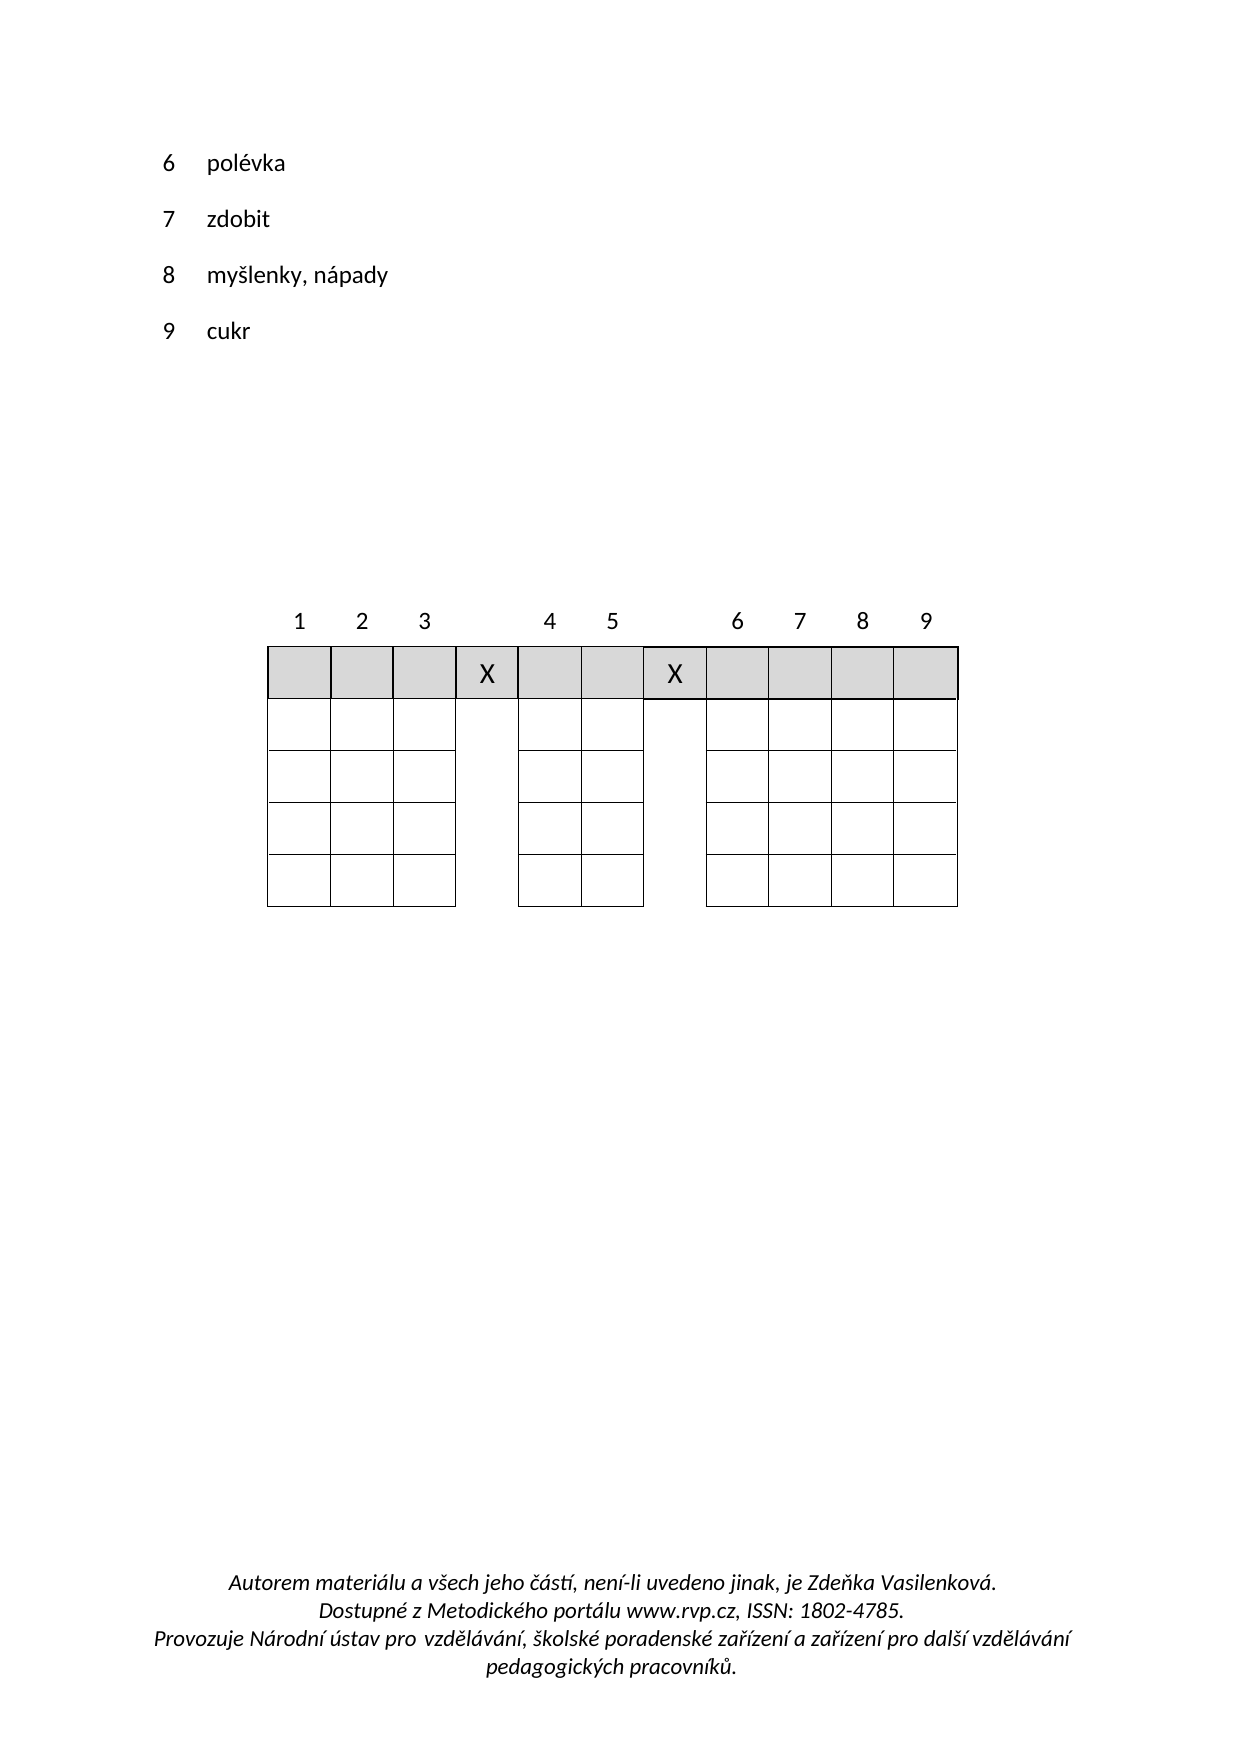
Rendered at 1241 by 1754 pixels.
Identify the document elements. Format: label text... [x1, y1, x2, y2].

table_cell [769, 855, 831, 906]
table_cell [269, 647, 330, 698]
table_cell [832, 648, 893, 698]
table_cell X [457, 647, 517, 698]
table_cell [644, 854, 706, 906]
table_cell [707, 700, 768, 750]
table_header 4 [518, 594, 581, 646]
table_cell [268, 854, 330, 906]
table_cell [769, 648, 831, 698]
table_cell [268, 699, 330, 750]
table_cell [394, 647, 455, 698]
table_cell [769, 803, 831, 854]
table_cell [394, 803, 455, 854]
table_cell [707, 648, 768, 698]
table_cell [832, 751, 893, 802]
table_cell [894, 750, 957, 802]
table_header 8 [831, 594, 894, 646]
table_cell [707, 855, 768, 906]
table_cell [519, 855, 581, 906]
table_header 5 [581, 594, 643, 646]
table_cell [894, 802, 957, 854]
table_cell [582, 803, 643, 854]
table_cell [582, 699, 643, 750]
table_cell [707, 803, 768, 854]
table_cell [894, 854, 957, 906]
table_cell [394, 855, 455, 906]
table_header 6 [706, 594, 769, 646]
table_cell [769, 751, 831, 802]
table_cell [519, 803, 581, 854]
table_header 3 [393, 594, 456, 646]
table_cell [268, 750, 330, 802]
table_cell [832, 855, 893, 906]
table_header 7 [769, 594, 831, 646]
table_cell [331, 803, 393, 854]
table_cell [331, 855, 393, 906]
table_header 9 [894, 594, 958, 646]
table_cell [394, 751, 455, 802]
text 8 myšlenky, nápady [133, 259, 1093, 290]
table_cell [644, 750, 706, 802]
table_header 2 [331, 594, 393, 646]
table_cell [519, 751, 581, 802]
table_header [644, 594, 706, 646]
table_cell [832, 803, 893, 854]
table_cell X [644, 648, 706, 698]
table_header [456, 594, 518, 646]
text 6 polévka [133, 148, 1093, 178]
table_cell [332, 647, 392, 698]
table_cell [456, 699, 518, 906]
table_cell [894, 648, 957, 698]
table_header 1 [268, 594, 331, 646]
table_cell [644, 700, 706, 750]
table_cell [582, 647, 643, 698]
table_cell [331, 699, 393, 750]
table_cell [582, 751, 643, 802]
table_cell [769, 700, 831, 750]
table_cell [894, 698, 957, 750]
text 9 cukr [133, 315, 1093, 346]
table_cell [394, 699, 455, 750]
table_cell [331, 751, 393, 802]
text 7 zdobit [133, 203, 1093, 234]
table_cell [582, 855, 643, 906]
table_cell [519, 647, 581, 698]
table_cell [519, 699, 581, 750]
table_cell [832, 700, 893, 750]
table_cell [268, 802, 330, 854]
table_cell [707, 751, 768, 802]
table_cell [644, 802, 706, 854]
